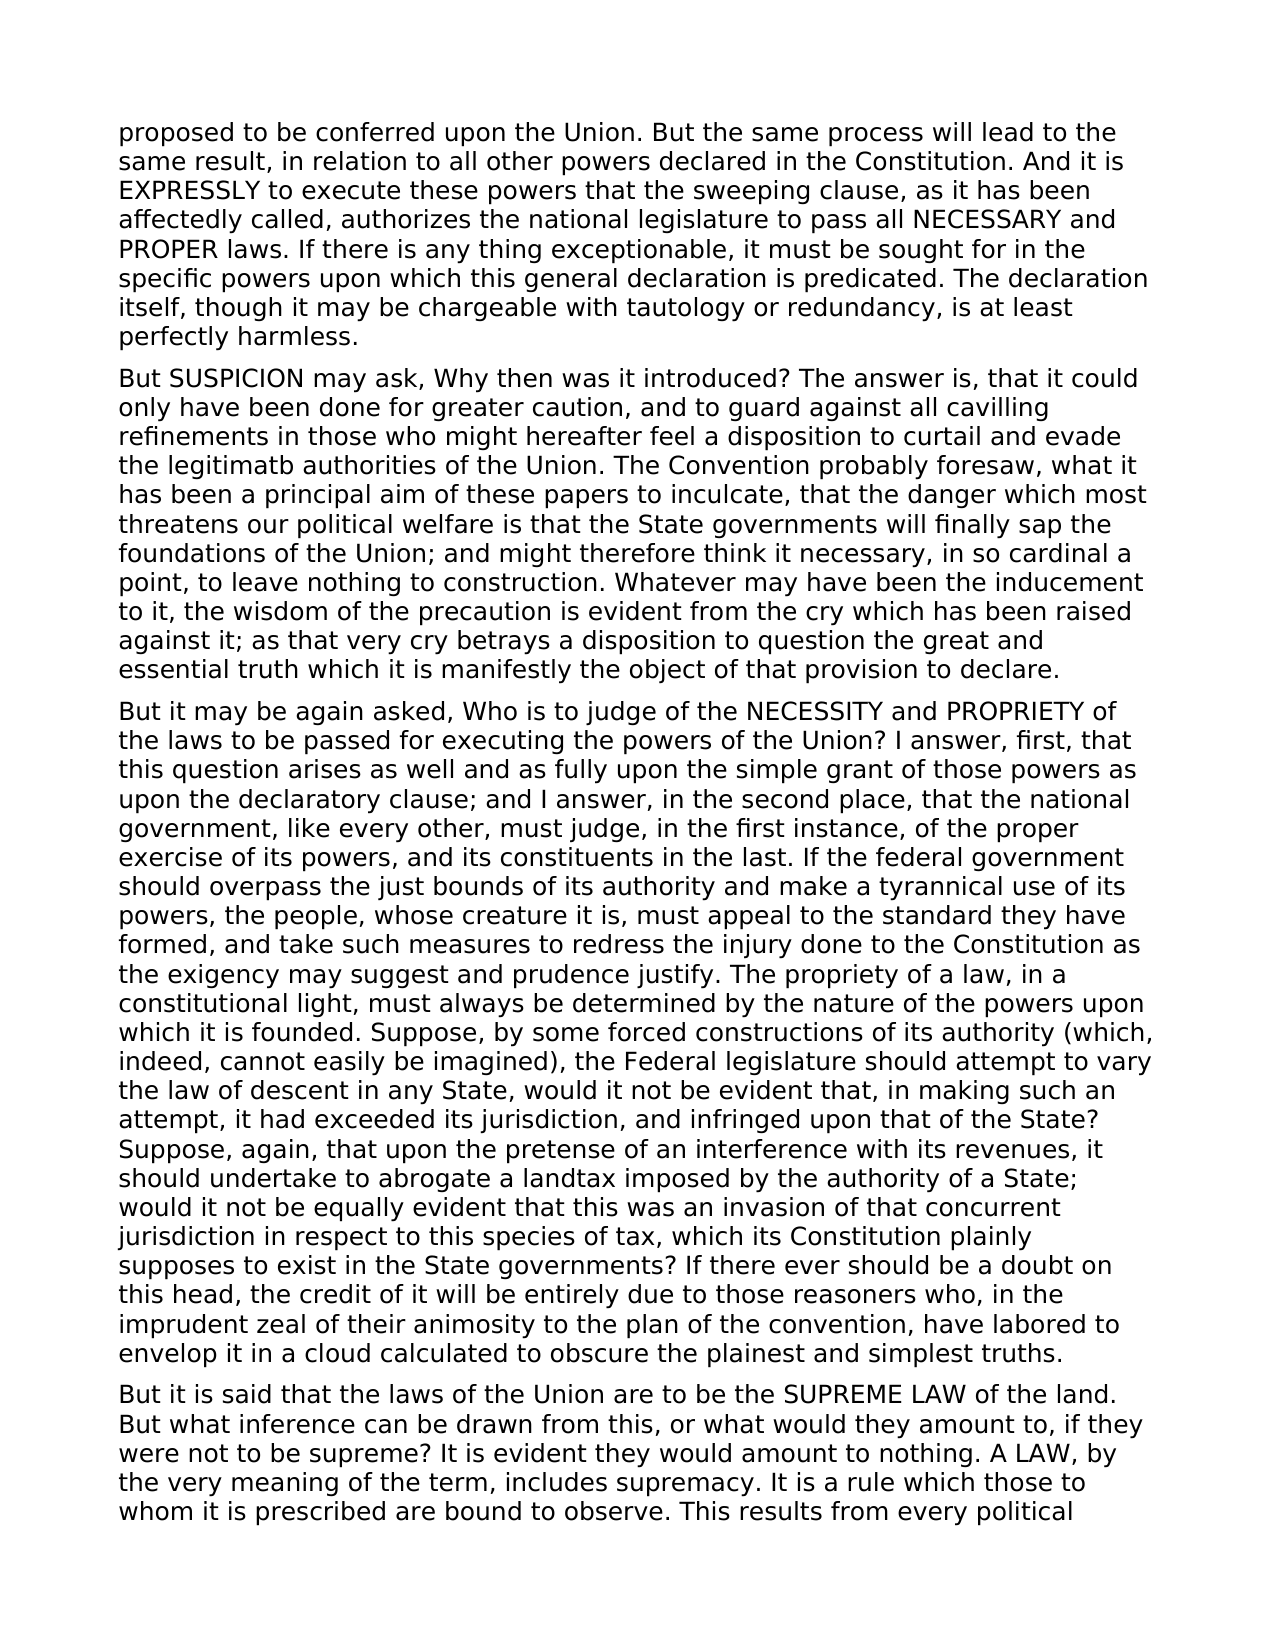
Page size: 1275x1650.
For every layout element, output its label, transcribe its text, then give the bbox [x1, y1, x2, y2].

text But it is said that the laws of the Union are to be the SUPREME LAW of the land. But what inference can be drawn from this, or what would they amount to, if they were not to be supreme? It is evident they would amount to nothing. A LAW, by the very meaning of the term, includes supremacy. It is a rule which those to whom it is prescribed are bound to observe. This results from every political [118, 1381, 1157, 1526]
text But SUSPICION may ask, Why then was it introduced? The answer is, that it could only have been done for greater caution, and to guard against all cavilling refinements in those who might hereafter feel a disposition to curtail and evade the legitimatb authorities of the Union. The Convention probably foresaw, what it has been a principal aim of these papers to inculcate, that the danger which most threatens our political welfare is that the State governments will finally sap the foundations of the Union; and might therefore think it necessary, in so cardinal a point, to leave nothing to construction. Whatever may have been the inducement to it, the wisdom of the precaution is evident from the cry which has been raised against it; as that very cry betrays a disposition to question the great and essential truth which it is manifestly the object of that provision to declare. [118, 364, 1157, 685]
text proposed to be conferred upon the Union. But the same process will lead to the same result, in relation to all other powers declared in the Constitution. And it is EXPRESSLY to execute these powers that the sweeping clause, as it has been affectedly called, authorizes the national legislature to pass all NECESSARY and PROPER laws. If there is any thing exceptionable, it must be sought for in the specific powers upon which this general declaration is predicated. The declaration itself, though it may be chargeable with tautology or redundancy, is at least perfectly harmless. [118, 118, 1157, 351]
text But it may be again asked, Who is to judge of the NECESSITY and PROPRIETY of the laws to be passed for executing the powers of the Union? I answer, first, that this question arises as well and as fully upon the simple grant of those powers as upon the declaratory clause; and I answer, in the second place, that the national government, like every other, must judge, in the first instance, of the proper exercise of its powers, and its constituents in the last. If the federal government should overpass the just bounds of its authority and make a tyrannical use of its powers, the people, whose creature it is, must appeal to the standard they have formed, and take such measures to redress the injury done to the Constitution as the exigency may suggest and prudence justify. The propriety of a law, in a constitutional light, must always be determined by the nature of the powers upon which it is founded. Suppose, by some forced constructions of its authority (which, indeed, cannot easily be imagined), the Federal legislature should attempt to vary the law of descent in any State, would it not be evident that, in making such an attempt, it had exceeded its jurisdiction, and infringed upon that of the State? Suppose, again, that upon the pretense of an interference with its revenues, it should undertake to abrogate a landtax imposed by the authority of a State; would it not be equally evident that this was an invasion of that concurrent jurisdiction in respect to this species of tax, which its Constitution plainly supposes to exist in the State governments? If there ever should be a doubt on this head, the credit of it will be entirely due to those reasoners who, in the imprudent zeal of their animosity to the plan of the convention, have labored to envelop it in a cloud calculated to obscure the plainest and simplest truths. [118, 697, 1157, 1368]
